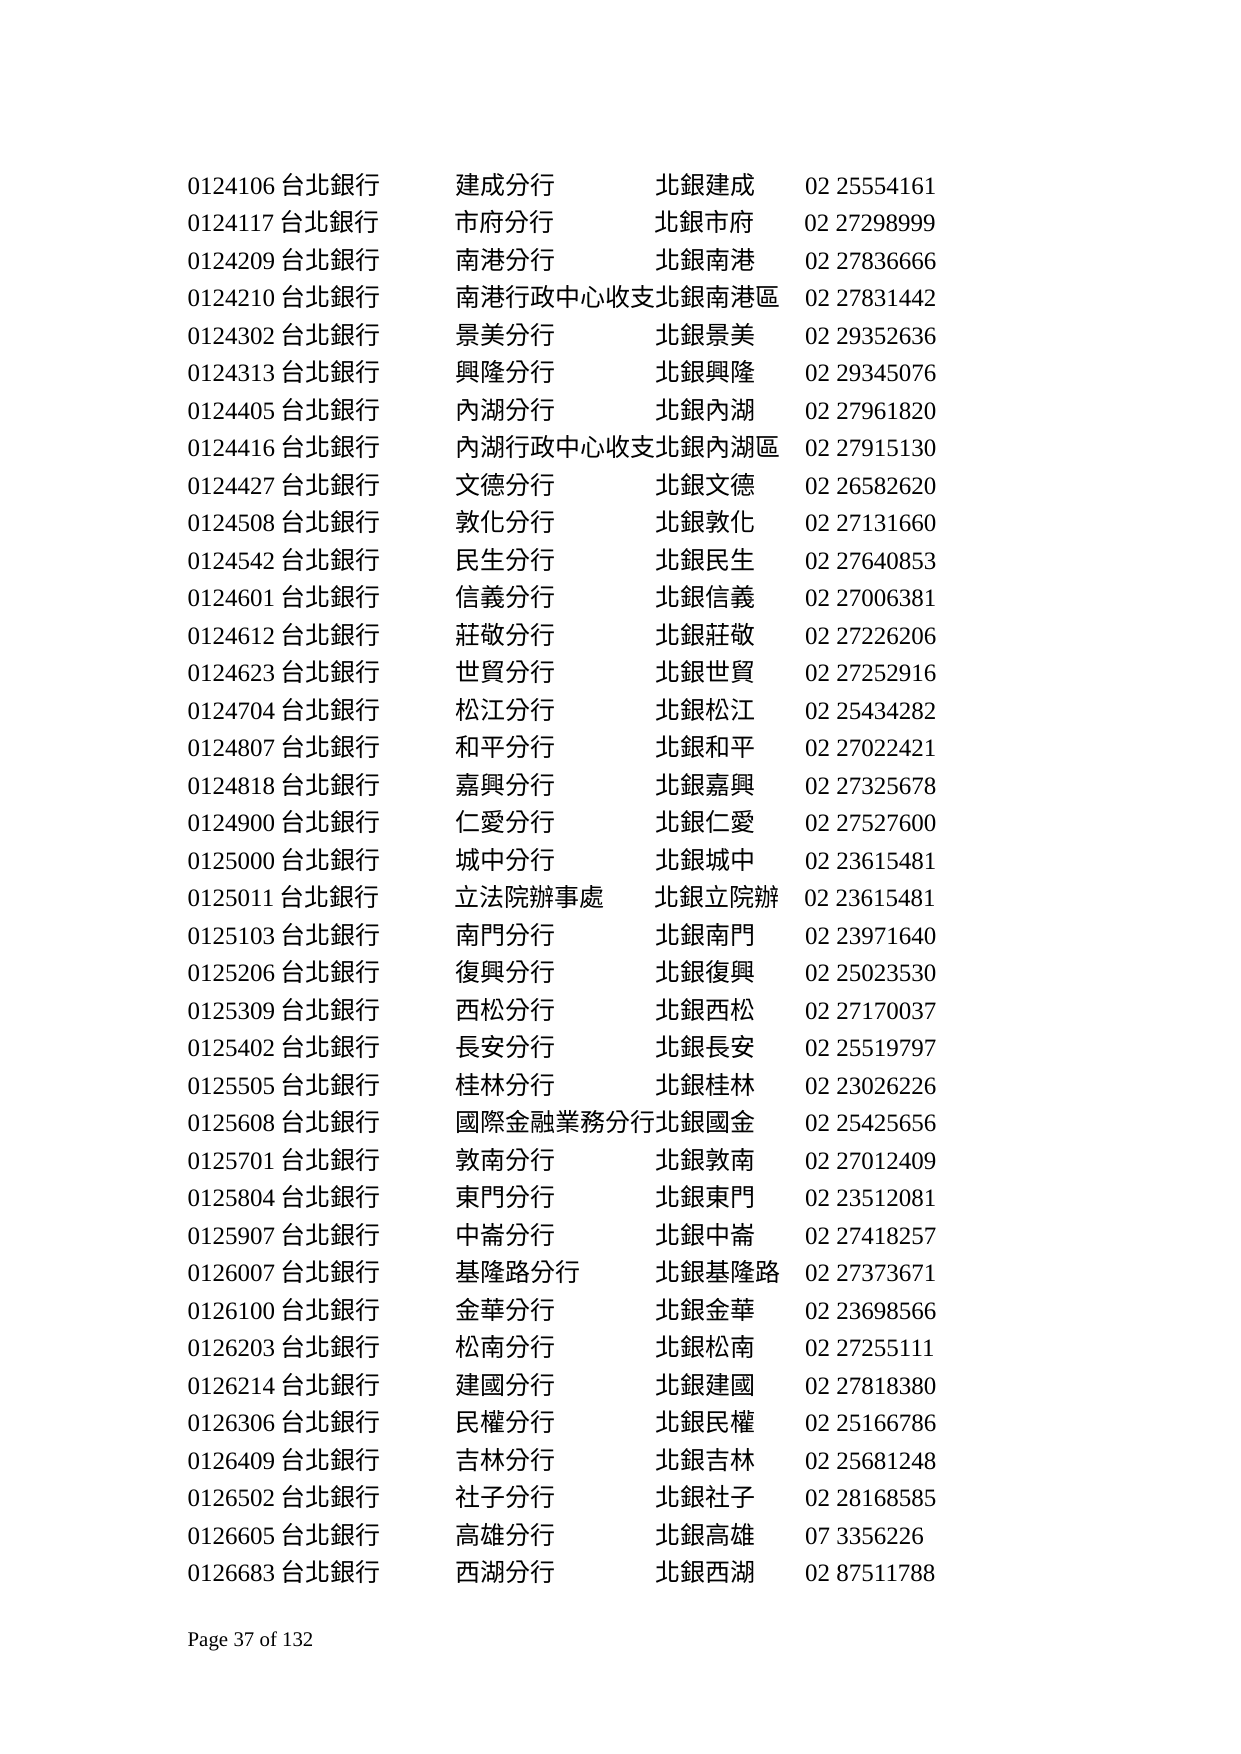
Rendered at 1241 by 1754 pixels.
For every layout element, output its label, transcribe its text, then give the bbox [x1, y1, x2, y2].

text 0126203台北銀行 松南分行 北銀松南 02 27255111 [187, 1327, 1053, 1364]
text 0124427台北銀行 文德分行 北銀文德 02 26582620 [187, 464, 1053, 502]
text 0124900台北銀行 仁愛分行 北銀仁愛 02 27527600 [187, 802, 1053, 839]
text 0125103台北銀行 南門分行 北銀南門 02 23971640 [187, 914, 1053, 952]
text 0125608台北銀行 國際金融業務分行北銀國金 02 25425656 [187, 1102, 1053, 1139]
text 0124807台北銀行 和平分行 北銀和平 02 27022421 [187, 727, 1053, 764]
text 0125907台北銀行 中崙分行 北銀中崙 02 27418257 [187, 1214, 1053, 1252]
text 0124542台北銀行 民生分行 北銀民生 02 27640853 [187, 539, 1053, 577]
text 0124704台北銀行 松江分行 北銀松江 02 25434282 [187, 689, 1053, 727]
text 0125000台北銀行 城中分行 北銀城中 02 23615481 [187, 839, 1053, 877]
text 0126306台北銀行 民權分行 北銀民權 02 25166786 [187, 1402, 1053, 1439]
text 0126409台北銀行 吉林分行 北銀吉林 02 25681248 [187, 1439, 1053, 1477]
text 0124612台北銀行 莊敬分行 北銀莊敬 02 27226206 [187, 614, 1053, 652]
text 0124508台北銀行 敦化分行 北銀敦化 02 27131660 [187, 502, 1053, 539]
text 0125701台北銀行 敦南分行 北銀敦南 02 27012409 [187, 1139, 1053, 1177]
text 0124416台北銀行 內湖行政中心收支北銀內湖區 02 27915130 [187, 427, 1053, 464]
text 0124405台北銀行 內湖分行 北銀內湖 02 27961820 [187, 389, 1053, 427]
text 0126214台北銀行 建國分行 北銀建國 02 27818380 [187, 1364, 1053, 1402]
text 0124209台北銀行 南港分行 北銀南港 02 27836666 [187, 239, 1053, 277]
text 0124302台北銀行 景美分行 北銀景美 02 29352636 [187, 314, 1053, 352]
text 0126007台北銀行 基隆路分行 北銀基隆路 02 27373671 [187, 1252, 1053, 1289]
text 0125505台北銀行 桂林分行 北銀桂林 02 23026226 [187, 1064, 1053, 1102]
text 0124210台北銀行 南港行政中心收支北銀南港區 02 27831442 [187, 277, 1053, 314]
text 0126683台北銀行 西湖分行 北銀西湖 02 87511788 [187, 1552, 1053, 1589]
text 0124117台北銀行 市府分行 北銀市府 02 27298999 [187, 202, 1053, 239]
text 0125206台北銀行 復興分行 北銀復興 02 25023530 [187, 952, 1053, 989]
text 0126502台北銀行 社子分行 北銀社子 02 28168585 [187, 1477, 1053, 1514]
text 0124623台北銀行 世貿分行 北銀世貿 02 27252916 [187, 652, 1053, 689]
text 0126100台北銀行 金華分行 北銀金華 02 23698566 [187, 1289, 1053, 1327]
text 0125402台北銀行 長安分行 北銀長安 02 25519797 [187, 1027, 1053, 1064]
text 0124106台北銀行 建成分行 北銀建成 02 25554161 [187, 164, 1053, 202]
text 0125011台北銀行 立法院辦事處 北銀立院辦 02 23615481 [187, 877, 1053, 914]
text 0124818台北銀行 嘉興分行 北銀嘉興 02 27325678 [187, 764, 1053, 802]
text 0124313台北銀行 興隆分行 北銀興隆 02 29345076 [187, 352, 1053, 389]
text 0125309台北銀行 西松分行 北銀西松 02 27170037 [187, 989, 1053, 1027]
text 0124601台北銀行 信義分行 北銀信義 02 27006381 [187, 577, 1053, 614]
text 0125804台北銀行 東門分行 北銀東門 02 23512081 [187, 1177, 1053, 1214]
text 0126605台北銀行 高雄分行 北銀高雄 07 3356226 [187, 1514, 1053, 1552]
